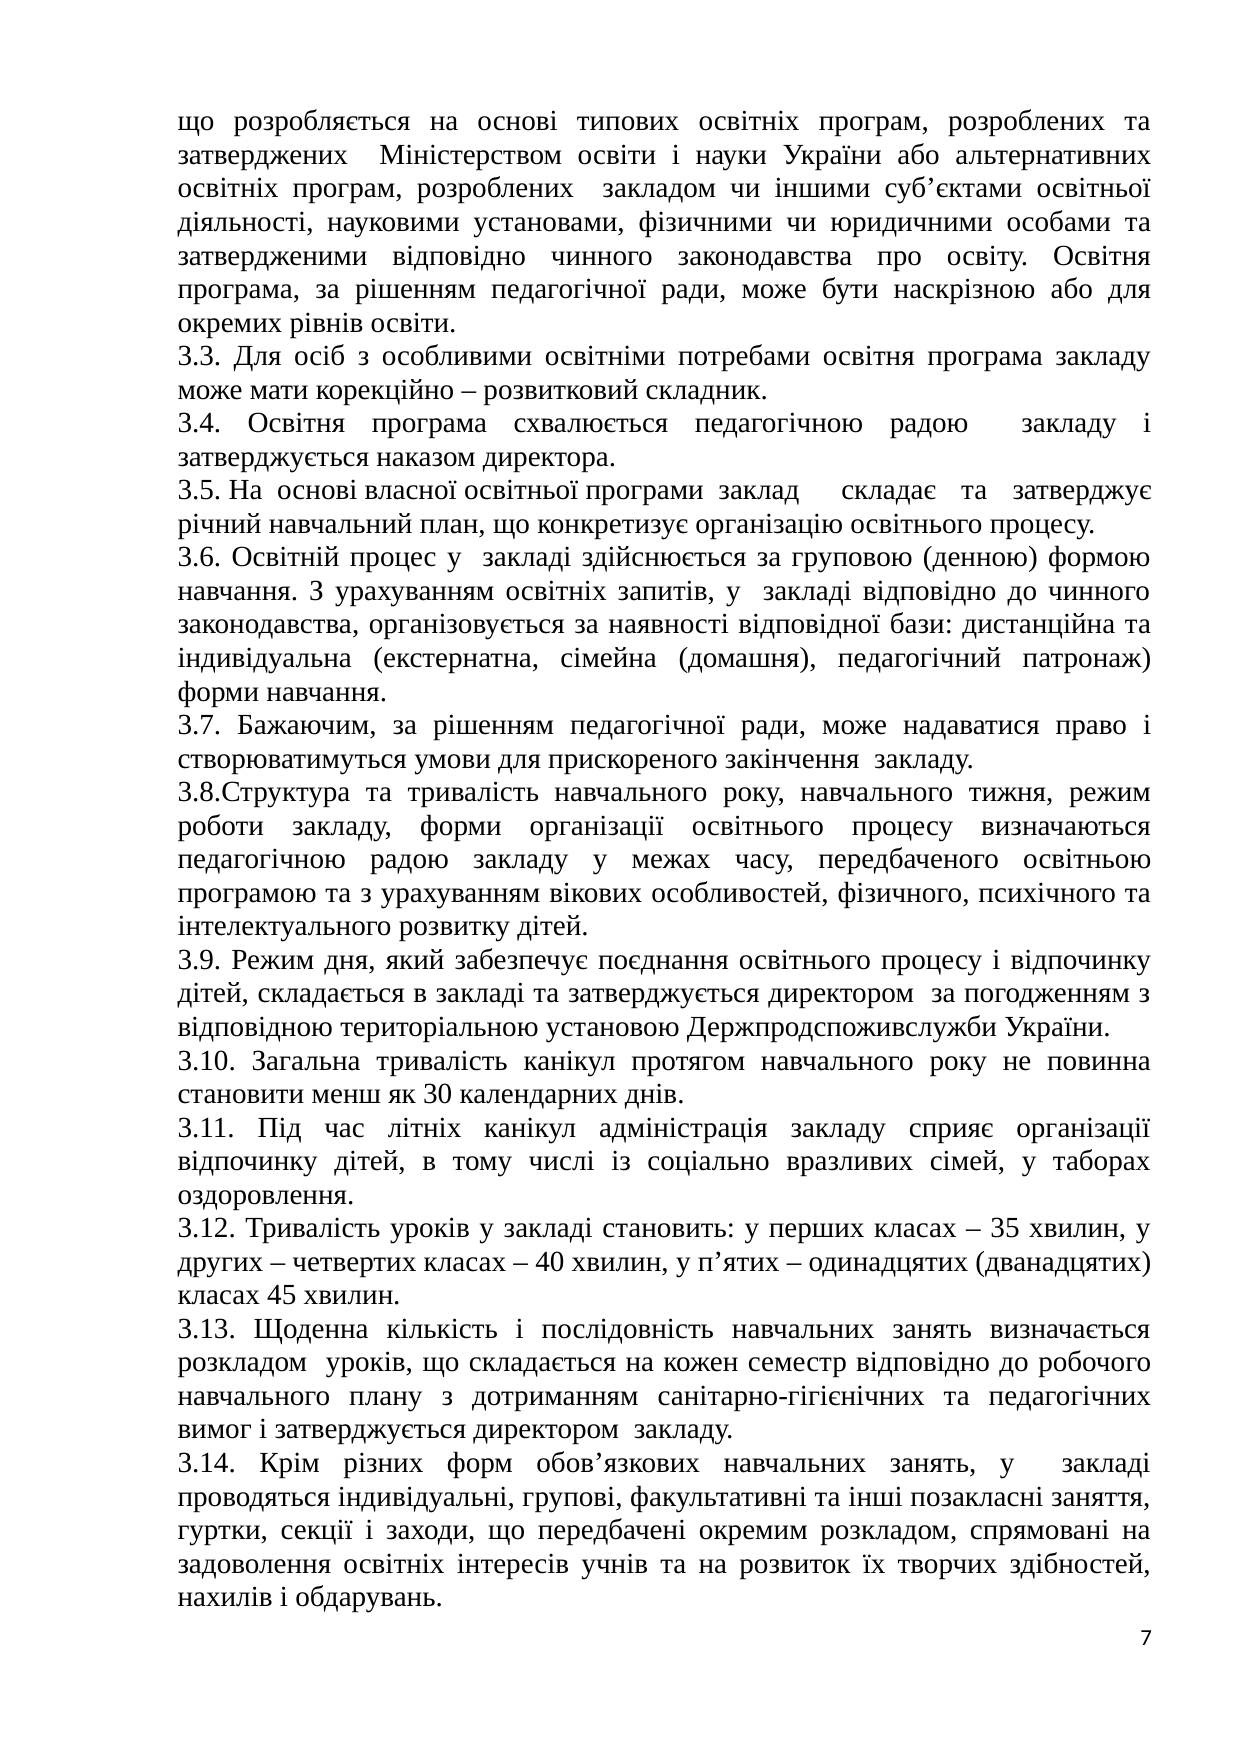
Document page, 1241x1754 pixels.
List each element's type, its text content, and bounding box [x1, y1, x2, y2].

text 3.4. Освітня програма схвалюється педагогічною радою закладу і затверджується наказом директора. [177, 405, 1152, 472]
text 3.12. Тривалість уроків у закладі становить: у перших класах – 35 хвилин, у других – четвертих класах – 40 хвилин, у п’ятих – одинадцятих (дванадцятих) класах 45 хвилин. [177, 1210, 1152, 1311]
text що розробляється на основі типових освітніх програм, розроблених та затверджених Міністерством освіти і науки України або альтернативних освітніх програм, розроблених закладом чи іншими суб’єктами освітньої діяльності, науковими установами, фізичними чи юридичними особами та затвердженими відповідно чинного законодавства про освіту. Освітня програма, за рішенням педагогічної ради, може бути наскрізною або для окремих рівнів освіти. [177, 103, 1152, 338]
text 3.6. Освітній процес у закладі здійснюється за груповою (денною) формою навчання. З урахуванням освітніх запитів, у закладі відповідно до чинного законодавства, організовується за наявності відповідної бази: дистанційна та індивідуальна (екстернатна, сімейна (домашня), педагогічний патронаж) форми навчання. [177, 539, 1152, 707]
text 3.3. Для осіб з особливими освітніми потребами освітня програма закладу може мати корекційно – розвитковий складник. [177, 338, 1152, 405]
text 3.13. Щоденна кількість і послідовність навчальних занять визначається розкладом уроків, що складається на кожен семестр відповідно до робочого навчального плану з дотриманням санітарно-гігієнічних та педагогічних вимог і затверджується директором закладу. [177, 1311, 1152, 1445]
text 3.5. На основі власної освітньої програми заклад складає та затверджує річний навчальний план, що конкретизує організацію освітнього процесу. [177, 472, 1152, 539]
text 3.8.Структура та тривалість навчального року, навчального тижня, режим роботи закладу, форми організації освітнього процесу визначаються педагогічною радою закладу у межах часу, передбаченого освітньою програмою та з урахуванням вікових особливостей, фізичного, психічного та інтелектуального розвитку дітей. [177, 774, 1152, 942]
text 3.10. Загальна тривалість канікул протягом навчального року не повинна становити менш як 30 календарних днів. [177, 1043, 1152, 1110]
text 3.11. Під час літніх канікул адміністрація закладу сприяє організації відпочинку дітей, в тому числі із соціально вразливих сімей, у таборах оздоровлення. [177, 1110, 1152, 1210]
text 3.9. Режим дня, який забезпечує поєднання освітнього процесу і відпочинку дітей, складається в закладі та затверджується директором за погодженням з відповідною територіальною установою Держпродспоживслужби України. [177, 942, 1152, 1043]
text 3.7. Бажаючим, за рішенням педагогічної ради, може надаватися право і створюватимуться умови для прискореного закінчення закладу. [177, 707, 1152, 774]
text 3.14. Крім різних форм обов’язкових навчальних занять, у закладі проводяться індивідуальні, групові, факультативні та інші позакласні заняття, гуртки, секції і заходи, що передбачені окремим розкладом, спрямовані на задоволення освітніх інтересів учнів та на розвиток їх творчих здібностей, нахилів і обдарувань. [177, 1445, 1152, 1613]
